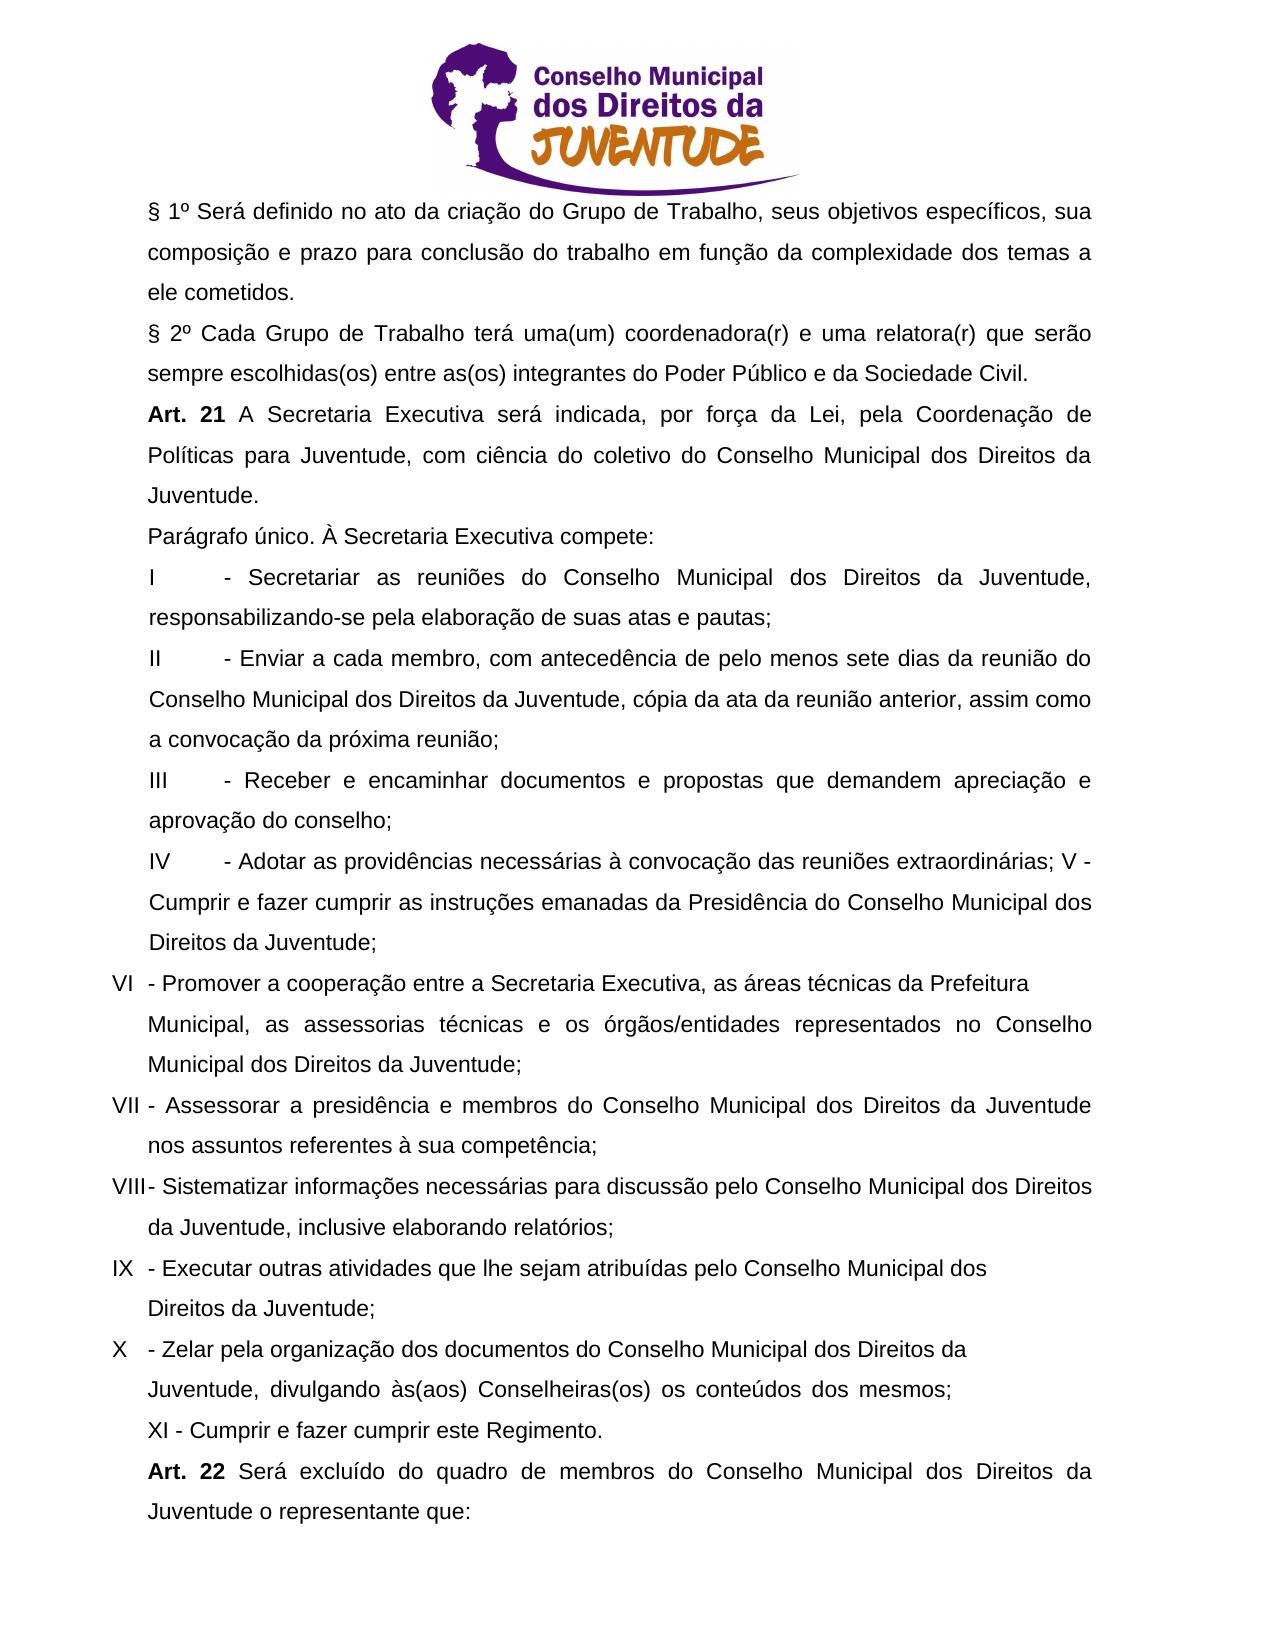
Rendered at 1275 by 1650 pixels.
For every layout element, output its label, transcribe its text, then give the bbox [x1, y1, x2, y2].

text Art. 21 A Secretaria Executiva será indicada, por força da Lei, pela Coordenação de Políticas para Juventude, com ciência do coletivo do Conselho Municipal dos Direitos da Juventude. [147, 401, 1092, 509]
list - Receber e encaminhar documentos e propostas que demandem apreciação e aprovação do conselho; [149, 767, 1092, 834]
list - Enviar a cada membro, com antecedência de pelo menos sete dias da reunião do Conselho Municipal dos Direitos da Juventude, cópia da ata da reunião anterior, assim como a convocação da próxima reunião; [149, 645, 1092, 752]
list - Sistematizar informações necessárias para discussão pelo Conselho Municipal dos Direitos da Juventude, inclusive elaborando relatórios; [112, 1173, 1092, 1240]
list - Executar outras atividades que lhe sejam atribuídas pelo Conselho Municipal dos [112, 1255, 1092, 1281]
list - Secretariar as reuniões do Conselho Municipal dos Direitos da Juventude, responsabilizando-se pela elaboração de suas atas e pautas; [149, 564, 1092, 631]
text § 2º Cada Grupo de Trabalho terá uma(um) coordenadora(r) e uma relatora(r) que serão sempre escolhidas(os) entre as(os) integrantes do Poder Público e da Sociedade Civil. [147, 320, 1092, 387]
list - Promover a cooperação entre a Secretaria Executiva, as áreas técnicas da Prefeitura [112, 970, 1092, 996]
text Direitos da Juventude; [147, 1295, 1092, 1322]
list - Zelar pela organização dos documentos do Conselho Municipal dos Direitos da [112, 1336, 1092, 1362]
text Juventude, divulgando às(aos) Conselheiras(os) os conteúdos dos mesmos; XI - Cumprir e fazer cumprir este Regimento. [147, 1376, 952, 1443]
text § 1º Será definido no ato da criação do Grupo de Trabalho, seus objetivos específicos, sua composição e prazo para conclusão do trabalho em função da complexidade dos temas a ele cometidos. [147, 198, 1092, 305]
list - Assessorar a presidência e membros do Conselho Municipal dos Direitos da Juventude nos assuntos referentes à sua competência; [112, 1092, 1092, 1159]
list - Adotar as providências necessárias à convocação das reuniões extraordinárias; V - Cumprir e fazer cumprir as instruções emanadas da Presidência do Conselho Municipal dos Direitos da Juventude; [149, 848, 1092, 956]
text Art. 22 Será excluído do quadro de membros do Conselho Municipal dos Direitos da Juventude o representante que: [147, 1458, 1092, 1524]
text Municipal, as assessorias técnicas e os órgãos/entidades representados no Conselho Municipal dos Direitos da Juventude; [147, 1011, 1092, 1077]
text Parágrafo único. À Secretaria Executiva compete: [147, 523, 1092, 549]
